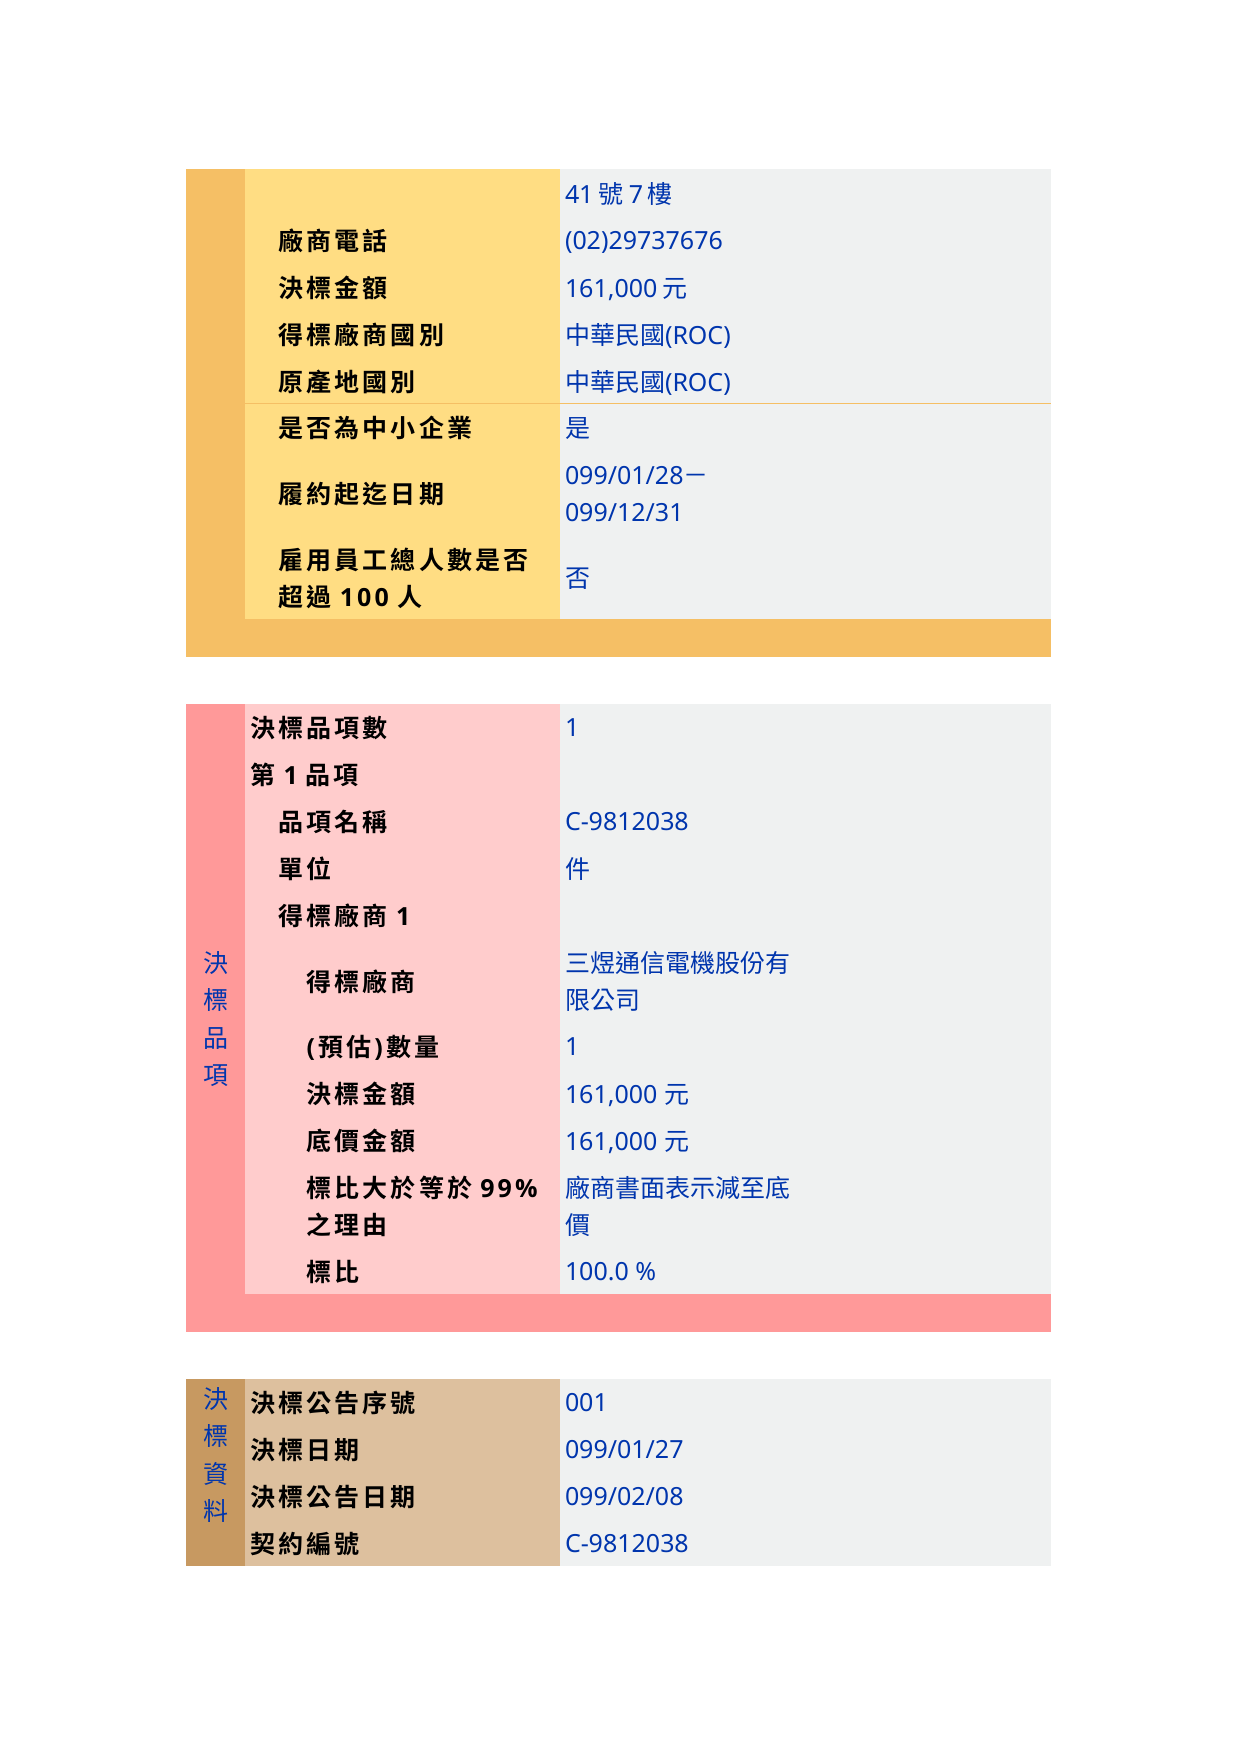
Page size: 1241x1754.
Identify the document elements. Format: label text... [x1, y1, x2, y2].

table_cell [181, 699, 1059, 1374]
table_cell [815, 169, 1051, 216]
table_header [815, 1379, 1051, 1425]
table_header 決 標 品 項 [186, 704, 245, 1332]
table_cell (預估)數量 [245, 1022, 560, 1069]
table_cell 底價金額 [245, 1116, 560, 1163]
table_cell 099/01/27 [560, 1425, 815, 1472]
table_cell [815, 1472, 1051, 1519]
table_header [186, 169, 245, 657]
table_cell 第1品項 [245, 750, 560, 797]
table_cell 100.0 % [560, 1247, 815, 1294]
table_cell 中華民國(ROC) [560, 310, 815, 357]
table_cell [560, 750, 815, 797]
table_cell 標比大於等於99% 之理由 [245, 1163, 560, 1247]
table_cell [245, 169, 560, 216]
table_cell [181, 165, 1059, 699]
table_cell [815, 750, 1051, 797]
table_cell 099/01/28－099/12/31 [560, 450, 815, 535]
table_header [815, 704, 1051, 750]
table_cell [815, 844, 1051, 891]
table_cell [815, 1116, 1051, 1163]
table_cell 161,000 元 [560, 1116, 815, 1163]
table_header 決標品項數 [245, 704, 560, 750]
table_cell [815, 263, 1051, 310]
table_cell 履約起迄日期 [245, 450, 560, 535]
table_header 決 標 資 料 [186, 1379, 245, 1566]
table_header 001 [560, 1379, 815, 1425]
table_cell [815, 1163, 1051, 1247]
table_cell 決標金額 [245, 1069, 560, 1116]
table_cell [560, 891, 815, 938]
table_cell 是 [560, 404, 815, 450]
table_cell 契約編號 [245, 1519, 560, 1566]
table_cell 1 [560, 1022, 815, 1069]
table_cell 廠商電話 [245, 216, 560, 263]
table_cell 雇用員工總人數是否 超過100人 [245, 535, 560, 619]
table_cell (02)29737676 [560, 216, 815, 263]
table_cell [815, 1425, 1051, 1472]
table_cell 單位 [245, 844, 560, 891]
table_header 決標公告序號 [245, 1379, 560, 1425]
table_cell [815, 797, 1051, 844]
table_cell [815, 1519, 1051, 1566]
table_cell 決標日期 [245, 1425, 560, 1472]
table_cell [815, 357, 1051, 403]
table_cell 決標金額 [245, 263, 560, 310]
table_cell 161,000 元 [560, 1069, 815, 1116]
table_header 1 [560, 704, 815, 750]
table_cell [815, 535, 1051, 619]
table_cell 161,000元 [560, 263, 815, 310]
table_cell [815, 404, 1051, 450]
table_cell 標比 [245, 1247, 560, 1294]
table_cell [815, 1022, 1051, 1069]
table_cell 41號7樓 [560, 169, 815, 216]
table_cell [815, 450, 1051, 535]
table_cell 三煜通信電機股份有限公司 [560, 938, 815, 1022]
table_cell 是否為中小企業 [245, 404, 560, 450]
table_cell 中華民國(ROC) [560, 357, 815, 403]
table_cell 原產地國別 [245, 357, 560, 403]
table_cell 099/02/08 [560, 1472, 815, 1519]
table_cell 得標廠商1 [245, 891, 560, 938]
table_cell C-9812038 [560, 797, 815, 844]
table_cell 得標廠商 [245, 938, 560, 1022]
table_header [245, 619, 1051, 657]
table_cell 件 [560, 844, 815, 891]
table_cell [815, 216, 1051, 263]
table_cell [815, 1247, 1051, 1294]
table_cell 品項名稱 [245, 797, 560, 844]
table_cell [815, 1069, 1051, 1116]
table_cell C-9812038 [560, 1519, 815, 1566]
table_cell [815, 938, 1051, 1022]
table_cell 決標公告日期 [245, 1472, 560, 1519]
table_cell [181, 1374, 1059, 1571]
table_cell [815, 891, 1051, 938]
table_header [245, 1294, 1051, 1332]
table_cell 得標廠商國別 [245, 310, 560, 357]
table_cell 否 [560, 535, 815, 619]
table_cell 廠商書面表示減至底價 [560, 1163, 815, 1247]
table_cell [815, 310, 1051, 357]
